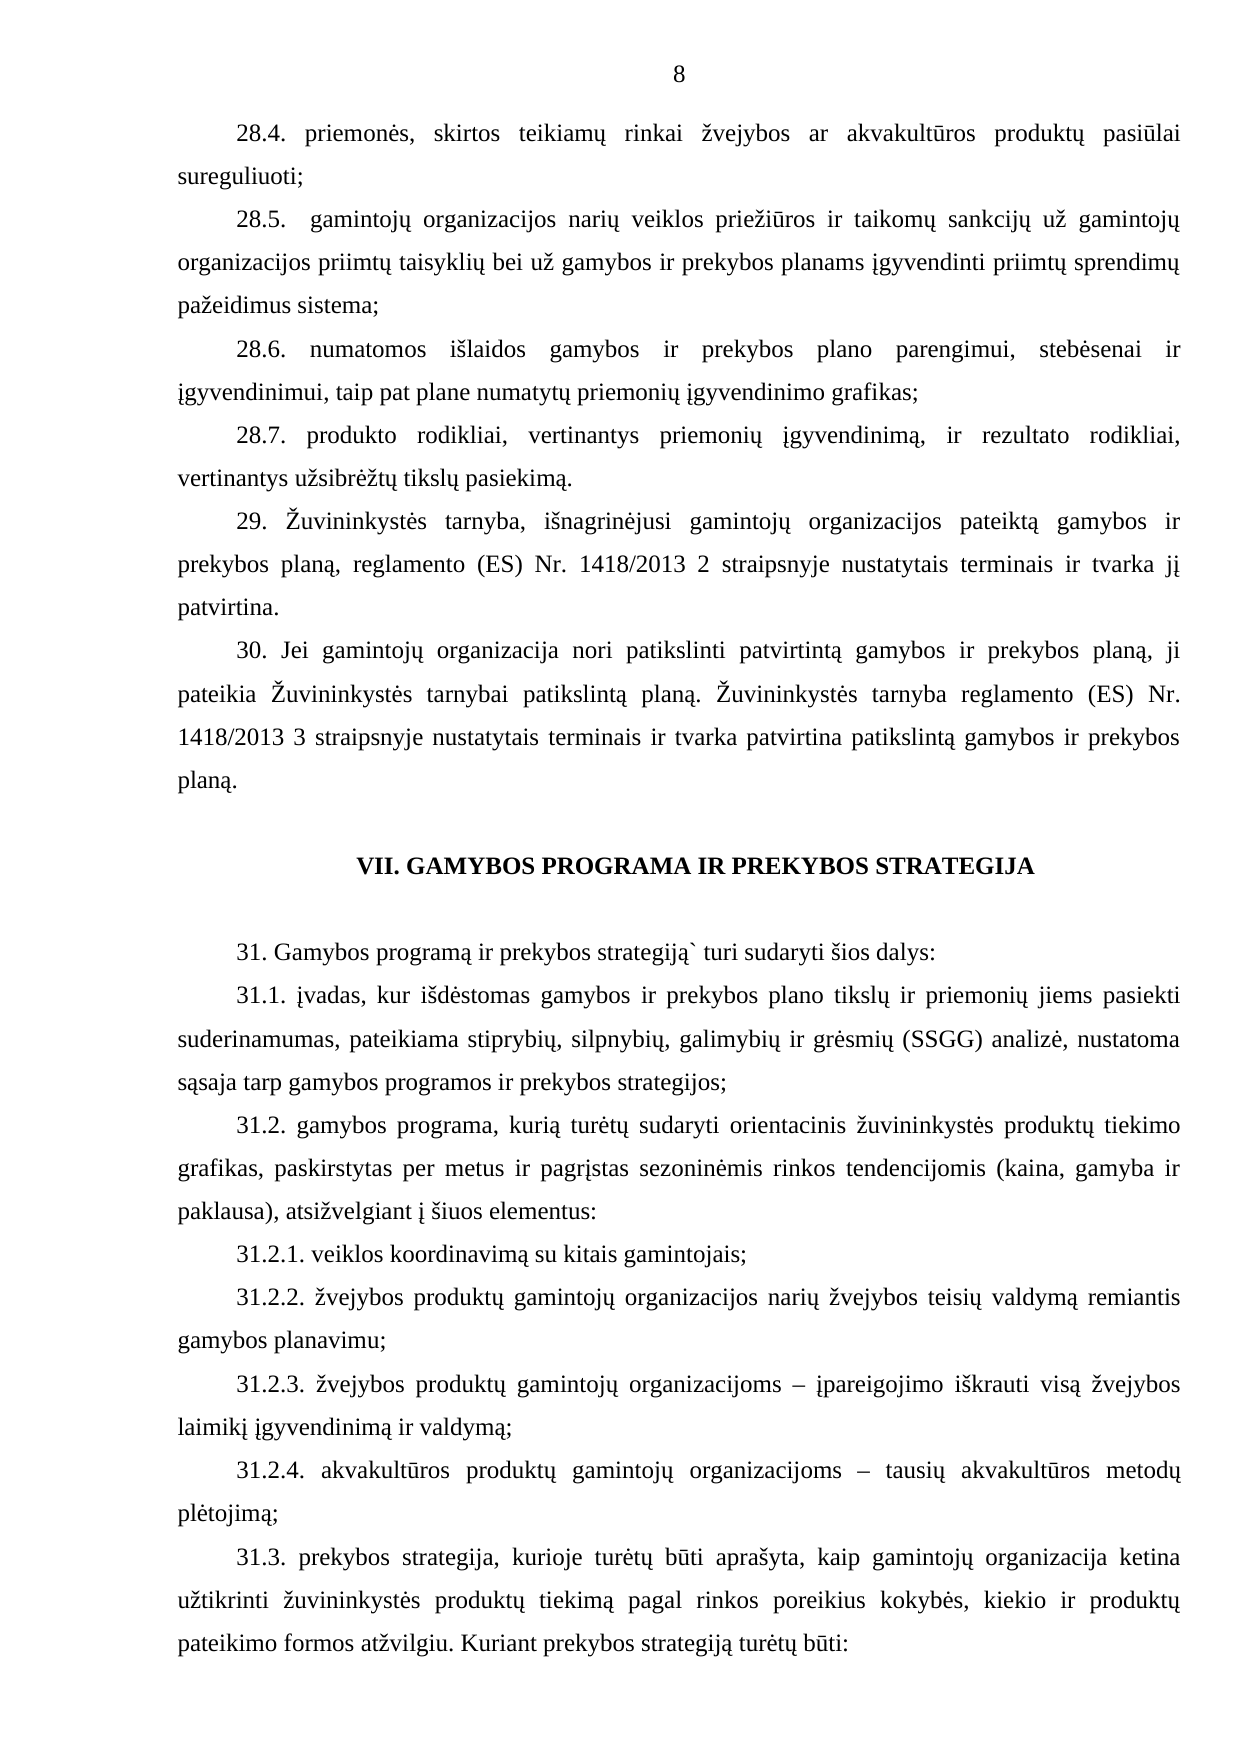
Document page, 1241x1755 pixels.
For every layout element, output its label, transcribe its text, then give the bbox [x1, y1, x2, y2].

text 30. Jei gamintojų organizacija nori patikslinti patvirtintą gamybos ir prekybos planą, ji pateikia Žuvininkystės tarnybai patikslintą planą. Žuvininkystės tarnyba reglamento (ES) Nr. 1418/2013 3 straipsnyje nustatytais terminais ir tvarka patvirtina patikslintą gamybos ir prekybos planą. [177, 636, 1181, 794]
text 31.2.3. žvejybos produktų gamintojų organizacijoms – įpareigojimo iškrauti visą žvejybos laimikį įgyvendinimą ir valdymą; [177, 1369, 1181, 1441]
text 31.1. įvadas, kur išdėstomas gamybos ir prekybos plano tikslų ir priemonių jiems pasiekti suderinamumas, pateikiama stiprybių, silpnybių, galimybių ir grėsmių (SSGG) analizė, nustatoma sąsaja tarp gamybos programos ir prekybos strategijos; [177, 981, 1181, 1096]
text 28.5. gamintojų organizacijos narių veiklos priežiūros ir taikomų sankcijų už gamintojų organizacijos priimtų taisyklių bei už gamybos ir prekybos planams įgyvendinti priimtų sprendimų pažeidimus sistema; [177, 204, 1181, 319]
text 31. Gamybos programą ir prekybos strategiją` turi sudaryti šios dalys: [177, 937, 1181, 966]
text 31.2. gamybos programa, kurią turėtų sudaryti orientacinis žuvininkystės produktų tiekimo grafikas, paskirstytas per metus ir pagrįstas sezoninėmis rinkos tendencijomis (kaina, gamyba ir paklausa), atsižvelgiant į šiuos elementus: [177, 1110, 1181, 1225]
text 31.2.4. akvakultūros produktų gamintojų organizacijoms – tausių akvakultūros metodų plėtojimą; [177, 1455, 1181, 1527]
text 28.7. produkto rodikliai, vertinantys priemonių įgyvendinimą, ir rezultato rodikliai, vertinantys užsibrėžtų tikslų pasiekimą. [177, 420, 1181, 492]
text 29. Žuvininkystės tarnyba, išnagrinėjusi gamintojų organizacijos pateiktą gamybos ir prekybos planą, reglamento (ES) Nr. 1418/2013 2 straipsnyje nustatytais terminais ir tvarka jį patvirtina. [177, 506, 1181, 621]
text 28.4. priemonės, skirtos teikiamų rinkai žvejybos ar akvakultūros produktų pasiūlai sureguliuoti; [177, 118, 1181, 190]
text 28.6. numatomos išlaidos gamybos ir prekybos plano parengimui, stebėsenai ir įgyvendinimui, taip pat plane numatytų priemonių įgyvendinimo grafikas; [177, 334, 1181, 406]
text 31.2.1. veiklos koordinavimą su kitais gamintojais; [177, 1239, 1181, 1268]
text VII. GAMYBOS PROGRAMA IR PREKYBOS STRATEGIJA [177, 851, 1181, 880]
text 31.3. prekybos strategija, kurioje turėtų būti aprašyta, kaip gamintojų organizacija ketina užtikrinti žuvininkystės produktų tiekimą pagal rinkos poreikius kokybės, kiekio ir produktų pateikimo formos atžvilgiu. Kuriant prekybos strategiją turėtų būti: [177, 1542, 1181, 1657]
text 31.2.2. žvejybos produktų gamintojų organizacijos narių žvejybos teisių valdymą remiantis gamybos planavimu; [177, 1282, 1181, 1354]
